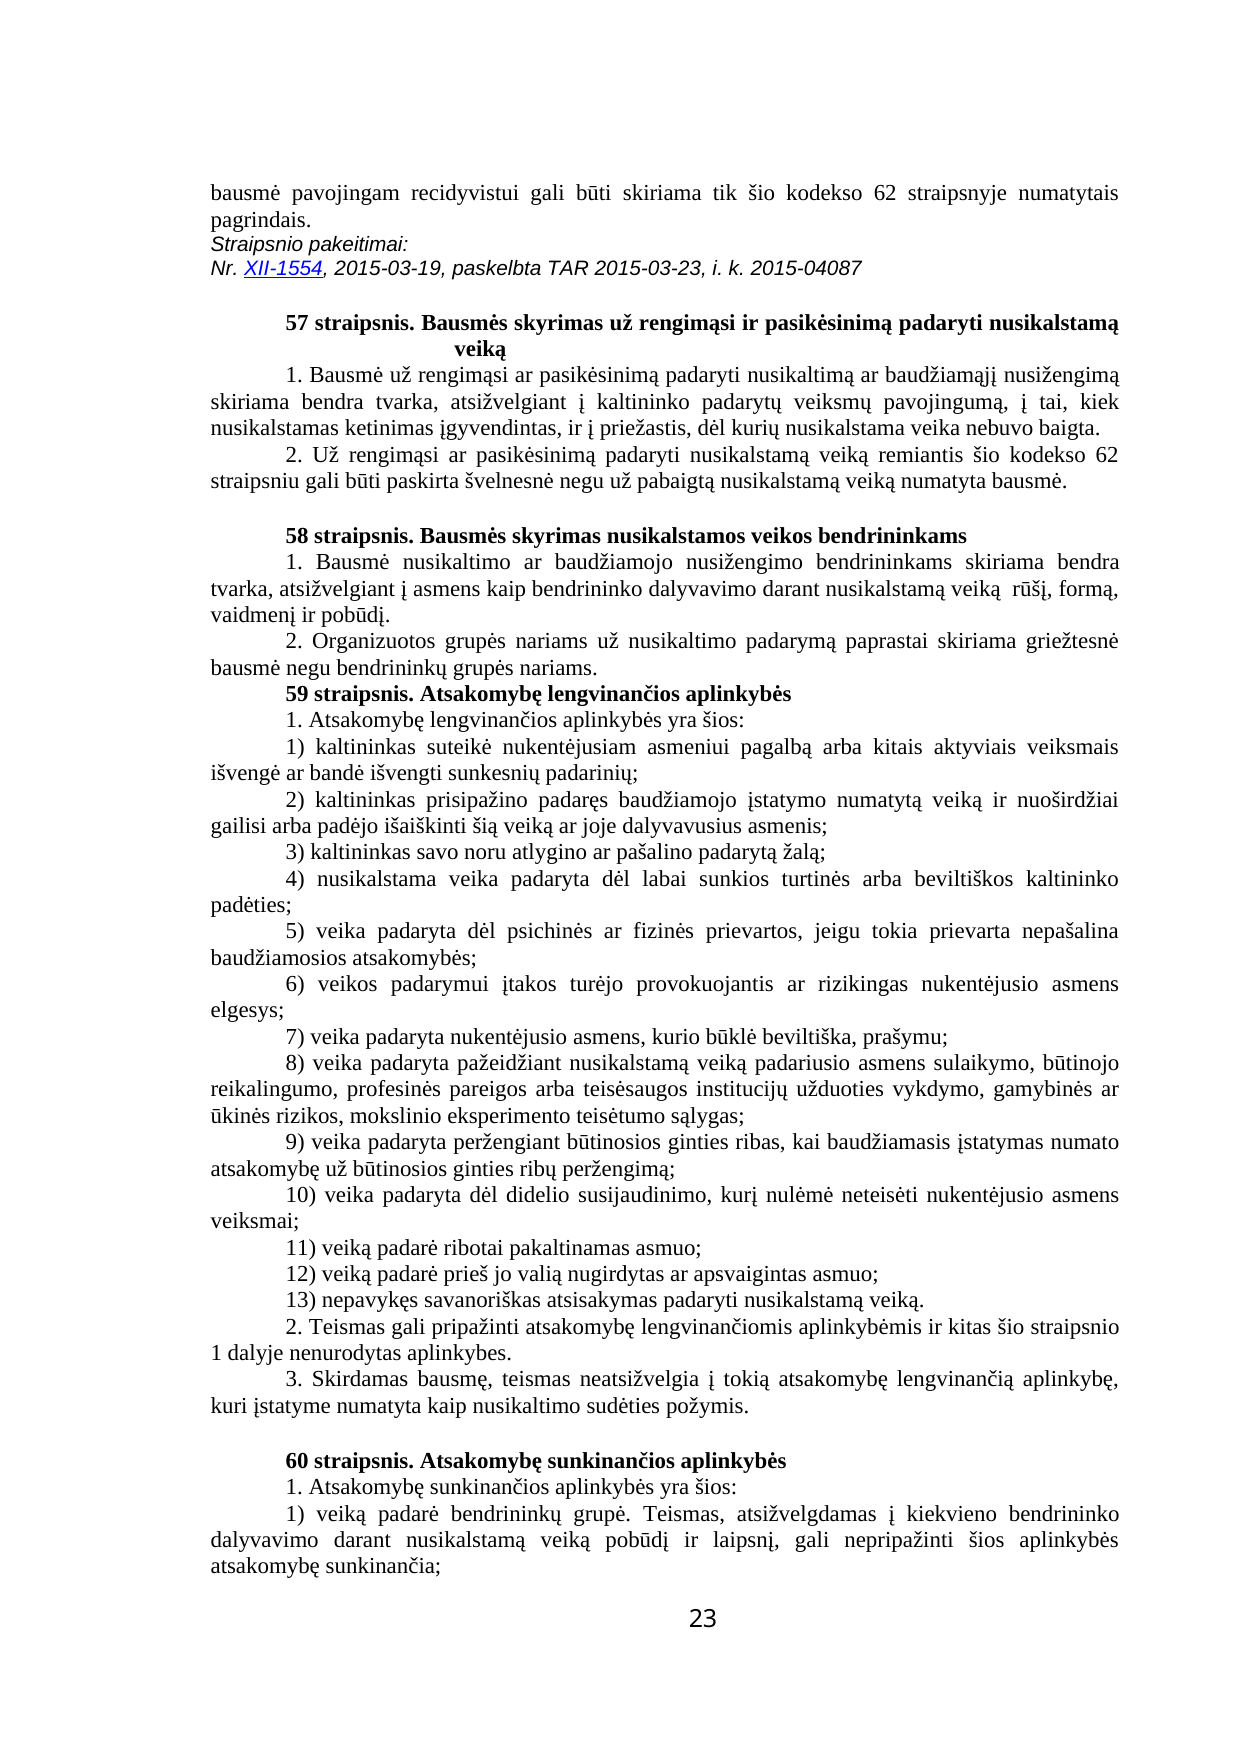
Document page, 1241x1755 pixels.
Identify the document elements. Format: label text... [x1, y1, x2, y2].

text Nr. XII-1554, 2015-03-19, paskelbta TAR 2015-03-23, i. k. 2015-04087 [210, 256, 1120, 280]
text 10) veika padaryta dėl didelio susijaudinimo, kurį nulėmė neteisėti nukentėjusio asmens veiksmai; [210, 1181, 1120, 1234]
text 4) nusikalstama veika padaryta dėl labai sunkios turtinės arba beviltiškos kaltininko padėties; [210, 865, 1120, 917]
text 8) veika padaryta pažeidžiant nusikalstamą veiką padariusio asmens sulaikymo, būtinojo reikalingumo, profesinės pareigos arba teisėsaugos institucijų užduoties vykdymo, gamybinės ar ūkinės rizikos, mokslinio eksperimento teisėtumo sąlygas; [210, 1049, 1120, 1128]
text 59 straipsnis. Atsakomybę lengvinančios aplinkybės [210, 680, 1120, 707]
text 9) veika padaryta peržengiant būtinosios ginties ribas, kai baudžiamasis įstatymas numato atsakomybę už būtinosios ginties ribų peržengimą; [210, 1128, 1120, 1181]
text 1. Bausmė nusikaltimo ar baudžiamojo nusižengimo bendrininkams skiriama bendra tvarka, atsižvelgiant į asmens kaip bendrininko dalyvavimo darant nusikalstamą veiką rūšį, formą, vaidmenį ir pobūdį. [210, 548, 1120, 627]
text 1) veiką padarė bendrininkų grupė. Teismas, atsižvelgdamas į kiekvieno bendrininko dalyvavimo darant nusikalstamą veiką pobūdį ir laipsnį, gali nepripažinti šios aplinkybės atsakomybę sunkinančia; [210, 1499, 1120, 1579]
text 3. Skirdamas bausmę, teismas neatsižvelgia į tokią atsakomybę lengvinančią aplinkybę, kuri įstatyme numatyta kaip nusikaltimo sudėties požymis. [210, 1365, 1120, 1418]
text 1) kaltininkas suteikė nukentėjusiam asmeniui pagalbą arba kitais aktyviais veiksmais išvengė ar bandė išvengti sunkesnių padarinių; [210, 733, 1120, 786]
text 5) veika padaryta dėl psichinės ar fizinės prievartos, jeigu tokia prievarta nepašalina baudžiamosios atsakomybės; [210, 917, 1120, 970]
text 6) veikos padarymui įtakos turėjo provokuojantis ar rizikingas nukentėjusio asmens elgesys; [210, 970, 1120, 1023]
text 2. Organizuotos grupės nariams už nusikaltimo padarymą paprastai skiriama griežtesnė bausmė negu bendrininkų grupės nariams. [210, 627, 1120, 680]
text 57 straipsnis. Bausmės skyrimas už rengimąsi ir pasikėsinimą padaryti nusikalstamą veiką [285, 309, 1120, 362]
text Straipsnio pakeitimai: [210, 232, 1120, 256]
text 2) kaltininkas prisipažino padaręs baudžiamojo įstatymo numatytą veiką ir nuoširdžiai gailisi arba padėjo išaiškinti šią veiką ar joje dalyvavusius asmenis; [210, 786, 1120, 838]
text 1. Atsakomybę sunkinančios aplinkybės yra šios: [210, 1473, 1120, 1499]
text 1. Bausmė už rengimąsi ar pasikėsinimą padaryti nusikaltimą ar baudžiamąjį nusižengimą skiriama bendra tvarka, atsižvelgiant į kaltininko padarytų veiksmų pavojingumą, į tai, kiek nusikalstamas ketinimas įgyvendintas, ir į priežastis, dėl kurių nusikalstama veika nebuvo baigta. [210, 362, 1120, 441]
text 13) nepavykęs savanoriškas atsisakymas padaryti nusikalstamą veiką. [210, 1286, 1120, 1313]
text 7) veika padaryta nukentėjusio asmens, kurio būklė beviltiška, prašymu; [210, 1023, 1120, 1049]
text 12) veiką padarė prieš jo valią nugirdytas ar apsvaigintas asmuo; [210, 1260, 1120, 1286]
text 1. Atsakomybę lengvinančios aplinkybės yra šios: [210, 707, 1120, 733]
text 60 straipsnis. Atsakomybę sunkinančios aplinkybės [210, 1447, 1120, 1473]
text 11) veiką padarė ribotai pakaltinamas asmuo; [210, 1234, 1120, 1260]
text 58 straipsnis. Bausmės skyrimas nusikalstamos veikos bendrininkams [210, 522, 1120, 548]
text 3) kaltininkas savo noru atlygino ar pašalino padarytą žalą; [210, 838, 1120, 865]
text bausmė pavojingam recidyvistui gali būti skiriama tik šio kodekso 62 straipsnyje numatytais pagrindais. [210, 179, 1120, 232]
text 2. Teismas gali pripažinti atsakomybę lengvinančiomis aplinkybėmis ir kitas šio straipsnio 1 dalyje nenurodytas aplinkybes. [210, 1313, 1120, 1365]
text 2. Už rengimąsi ar pasikėsinimą padaryti nusikalstamą veiką remiantis šio kodekso 62 straipsniu gali būti paskirta švelnesnė negu už pabaigtą nusikalstamą veiką numatyta bausmė. [210, 441, 1120, 493]
